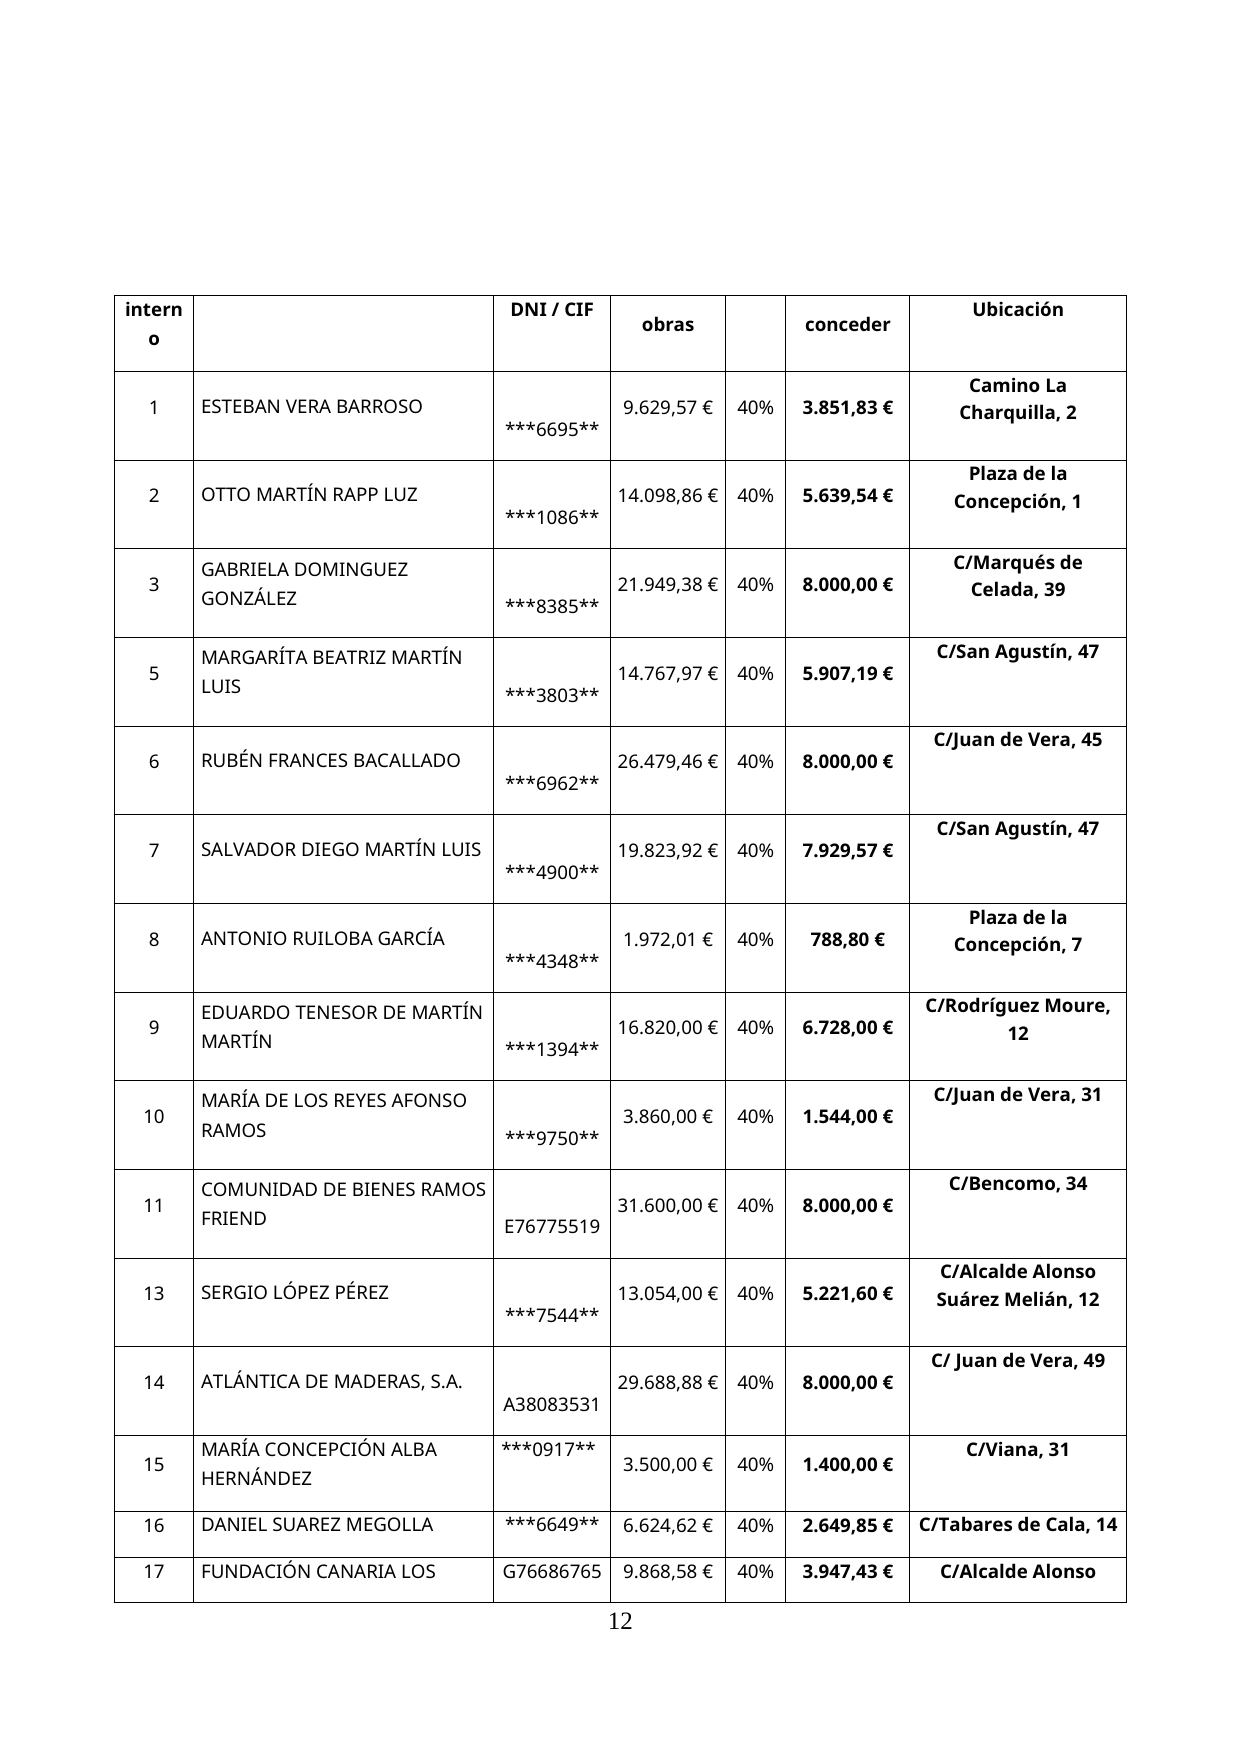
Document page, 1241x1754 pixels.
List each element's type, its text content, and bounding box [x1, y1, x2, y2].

table_cell 13.054,00 € [611, 1259, 725, 1346]
table_header conceder [786, 296, 909, 371]
table_header DNI / CIF [494, 296, 610, 371]
table_cell ***1394** [494, 993, 610, 1080]
table_cell 40% [726, 638, 785, 726]
table_cell 40% [726, 1512, 785, 1557]
table_header obras [611, 296, 725, 371]
table_cell 11 [115, 1170, 193, 1257]
table_cell 3.860,00 € [611, 1081, 725, 1169]
table_cell 19.823,92 € [611, 815, 725, 903]
table_cell 8.000,00 € [786, 727, 909, 814]
table_cell 1 [115, 372, 193, 460]
table_cell EDUARDO TENESOR DE MARTÍN MARTÍN [194, 993, 493, 1080]
table_cell Plaza de la Concepción, 1 [910, 461, 1126, 548]
table_cell C/Tabares de Cala, 14 [910, 1512, 1126, 1557]
table_cell A38083531 [494, 1347, 610, 1435]
table_cell 40% [726, 1259, 785, 1346]
table_cell 40% [726, 1558, 785, 1602]
table_cell 31.600,00 € [611, 1170, 725, 1257]
table_cell C/Juan de Vera, 45 [910, 727, 1126, 814]
table_cell 6 [115, 727, 193, 814]
table_cell Camino La Charquilla, 2 [910, 372, 1126, 460]
table_cell C/Viana, 31 [910, 1436, 1126, 1511]
table_cell 40% [726, 549, 785, 637]
table_cell ***1086** [494, 461, 610, 548]
table_cell 40% [726, 1347, 785, 1435]
table_cell ***6695** [494, 372, 610, 460]
table_cell C/Alcalde Alonso [910, 1558, 1126, 1602]
table_cell C/San Agustín, 47 [910, 638, 1126, 726]
table_cell C/Alcalde Alonso Suárez Melián, 12 [910, 1259, 1126, 1346]
table_header [726, 296, 785, 371]
table_cell 40% [726, 815, 785, 903]
table_cell 5.221,60 € [786, 1259, 909, 1346]
table_cell ATLÁNTICA DE MADERAS, S.A. [194, 1347, 493, 1435]
table_cell 40% [726, 461, 785, 548]
table_cell ***8385** [494, 549, 610, 637]
table_header interno [115, 296, 193, 371]
table_cell 7 [115, 815, 193, 903]
table_cell C/San Agustín, 47 [910, 815, 1126, 903]
table_cell RUBÉN FRANCES BACALLADO [194, 727, 493, 814]
table_cell DANIEL SUAREZ MEGOLLA [194, 1512, 493, 1557]
table_cell 2.649,85 € [786, 1512, 909, 1557]
table_cell MARÍA DE LOS REYES AFONSO RAMOS [194, 1081, 493, 1169]
table_cell 1.400,00 € [786, 1436, 909, 1511]
table_cell 14 [115, 1347, 193, 1435]
table_cell 40% [726, 1436, 785, 1511]
table_cell 40% [726, 1170, 785, 1257]
table_cell C/Bencomo, 34 [910, 1170, 1126, 1257]
table_cell ***4348** [494, 904, 610, 992]
table_cell 3 [115, 549, 193, 637]
table_cell ***4900** [494, 815, 610, 903]
table_cell 3.851,83 € [786, 372, 909, 460]
table_cell MARÍA CONCEPCIÓN ALBA HERNÁNDEZ [194, 1436, 493, 1511]
table_cell 40% [726, 904, 785, 992]
table_cell C/ Juan de Vera, 49 [910, 1347, 1126, 1435]
table_cell C/Marqués de Celada, 39 [910, 549, 1126, 637]
table_cell SALVADOR DIEGO MARTÍN LUIS [194, 815, 493, 903]
table_cell OTTO MARTÍN RAPP LUZ [194, 461, 493, 548]
table_cell 16 [115, 1512, 193, 1557]
table_cell 14.098,86 € [611, 461, 725, 548]
table_cell 6.624,62 € [611, 1512, 725, 1557]
table_cell 21.949,38 € [611, 549, 725, 637]
table_cell 29.688,88 € [611, 1347, 725, 1435]
table_cell ESTEBAN VERA BARROSO [194, 372, 493, 460]
table_header Ubicación [910, 296, 1126, 371]
table_cell 40% [726, 993, 785, 1080]
table_cell 13 [115, 1259, 193, 1346]
table_cell Plaza de la Concepción, 7 [910, 904, 1126, 992]
table_cell 6.728,00 € [786, 993, 909, 1080]
table_cell ANTONIO RUILOBA GARCÍA [194, 904, 493, 992]
table_cell 2 [115, 461, 193, 548]
table_header [194, 296, 493, 371]
table_cell ***6649** [494, 1512, 610, 1557]
table_cell 14.767,97 € [611, 638, 725, 726]
table_cell ***0917** [494, 1436, 610, 1511]
table_cell 8.000,00 € [786, 549, 909, 637]
table_cell 9.629,57 € [611, 372, 725, 460]
table_cell 1.972,01 € [611, 904, 725, 992]
table_cell C/Juan de Vera, 31 [910, 1081, 1126, 1169]
table_cell 26.479,46 € [611, 727, 725, 814]
table_cell 15 [115, 1436, 193, 1511]
table_cell 16.820,00 € [611, 993, 725, 1080]
table_cell 8.000,00 € [786, 1170, 909, 1257]
table_cell FUNDACIÓN CANARIA LOS [194, 1558, 493, 1602]
table_cell G76686765 [494, 1558, 610, 1602]
table_cell 8.000,00 € [786, 1347, 909, 1435]
table_cell 9.868,58 € [611, 1558, 725, 1602]
table_cell 5.639,54 € [786, 461, 909, 548]
table_cell C/Rodríguez Moure, 12 [910, 993, 1126, 1080]
table_cell 8 [115, 904, 193, 992]
table_cell SERGIO LÓPEZ PÉREZ [194, 1259, 493, 1346]
table_cell 17 [115, 1558, 193, 1602]
table_cell 3.947,43 € [786, 1558, 909, 1602]
table_cell 3.500,00 € [611, 1436, 725, 1511]
table_cell 9 [115, 993, 193, 1080]
table_cell 10 [115, 1081, 193, 1169]
table_cell ***9750** [494, 1081, 610, 1169]
table_cell ***6962** [494, 727, 610, 814]
table_cell 788,80 € [786, 904, 909, 992]
table_cell ***3803** [494, 638, 610, 726]
table_cell 40% [726, 727, 785, 814]
table_cell COMUNIDAD DE BIENES RAMOS FRIEND [194, 1170, 493, 1257]
table_cell 1.544,00 € [786, 1081, 909, 1169]
table_cell 5.907,19 € [786, 638, 909, 726]
table_cell 40% [726, 1081, 785, 1169]
table_cell GABRIELA DOMINGUEZ GONZÁLEZ [194, 549, 493, 637]
table_cell ***7544** [494, 1259, 610, 1346]
table_cell 5 [115, 638, 193, 726]
table_cell 7.929,57 € [786, 815, 909, 903]
table_cell E76775519 [494, 1170, 610, 1257]
table_cell MARGARÍTA BEATRIZ MARTÍN LUIS [194, 638, 493, 726]
table_cell 40% [726, 372, 785, 460]
